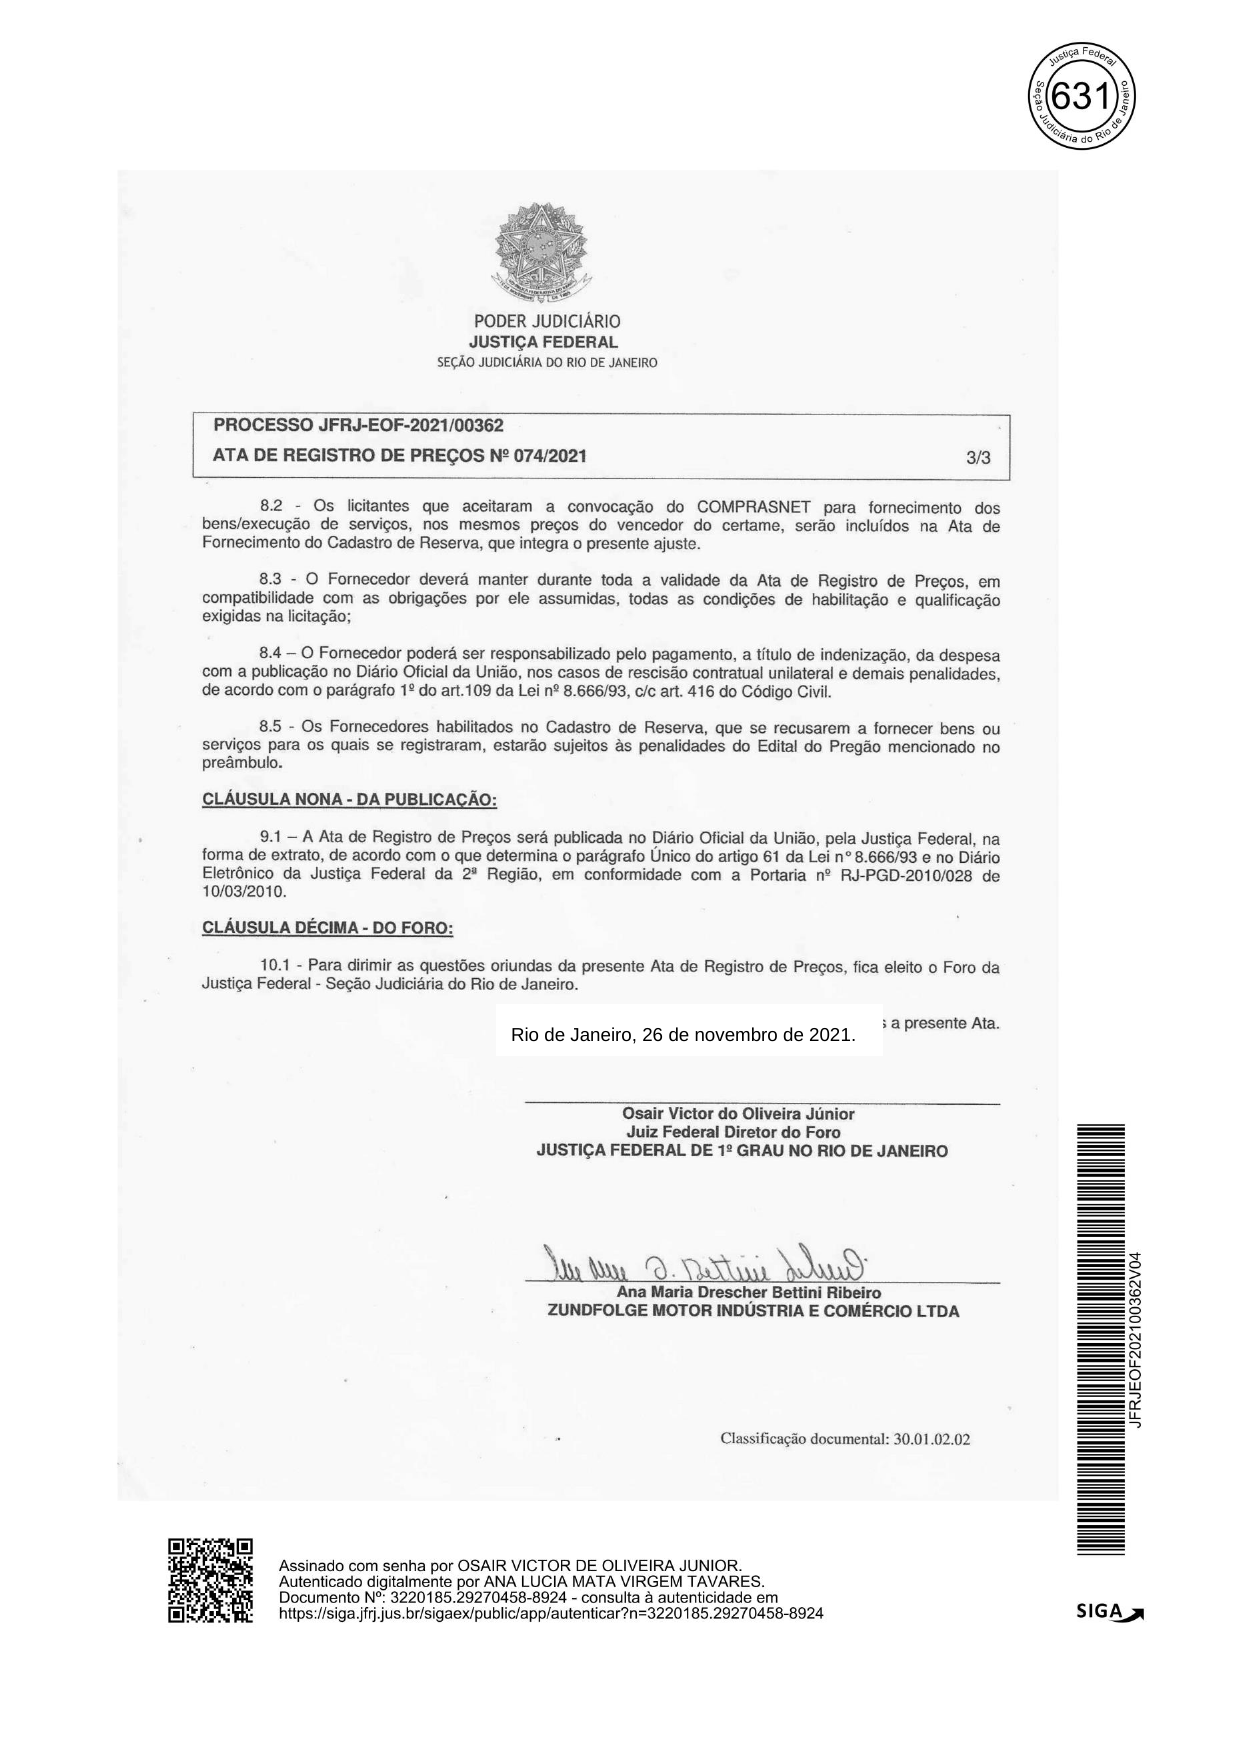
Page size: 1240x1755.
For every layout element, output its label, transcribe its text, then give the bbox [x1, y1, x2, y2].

text Rio de Janeiro, 26 de novembro de 2021. [511, 1024, 868, 1046]
